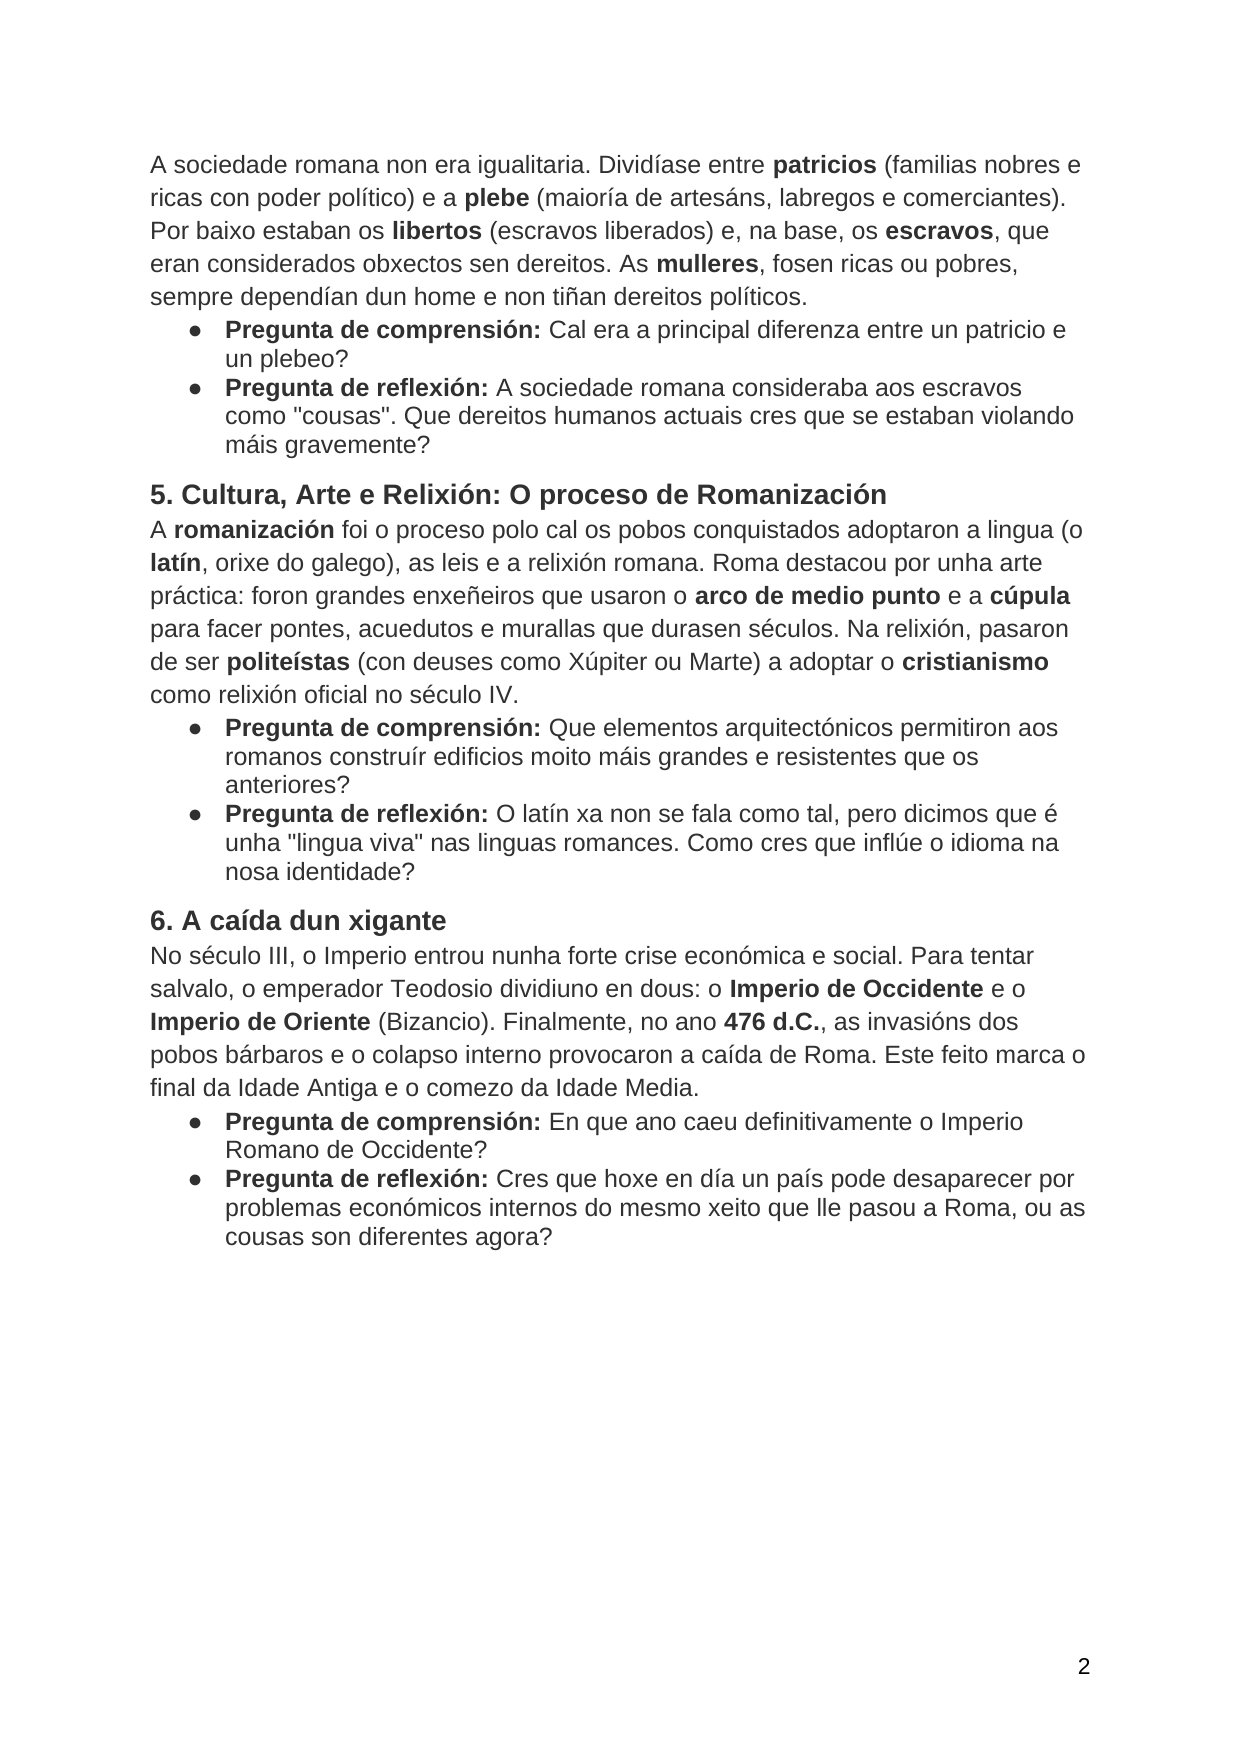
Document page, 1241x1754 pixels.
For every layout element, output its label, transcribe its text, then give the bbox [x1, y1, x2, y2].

text No século III, o Imperio entrou nunha forte crise económica e social. Para tentar salvalo, o emperador Teodosio dividiuno en dous: o Imperio de Occidente e o Imperio de Oriente (Bizancio). Finalmente, no ano 476 d.C., as invasións dos pobos bárbaros e o colapso interno provocaron a caída de Roma. Este feito marca o final da Idade Antiga e o comezo da Idade Media. [150, 941, 1090, 1102]
list Pregunta de reflexión: A sociedade romana consideraba aos escravos como "cousas". Que dereitos humanos actuais cres que se estaban violando máis gravemente? [187, 373, 1090, 459]
text 5. Cultura, Arte e Relixión: O proceso de Romanización [150, 478, 1090, 510]
list Pregunta de comprensión: Cal era a principal diferenza entre un patricio e un plebeo? [187, 315, 1090, 373]
text A romanización foi o proceso polo cal os pobos conquistados adoptaron a lingua (o latín, orixe do galego), as leis e a relixión romana. Roma destacou por unha arte práctica: foron grandes enxeñeiros que usaron o arco de medio punto e a cúpula para facer pontes, acuedutos e murallas que durasen séculos. Na relixión, pasaron de ser politeístas (con deuses como Xúpiter ou Marte) a adoptar o cristianismo como relixión oficial no século IV. [150, 515, 1090, 709]
text 6. A caída dun xigante [150, 904, 1090, 937]
list Pregunta de comprensión: Que elementos arquitectónicos permitiron aos romanos construír edificios moito máis grandes e resistentes que os anteriores? [187, 713, 1090, 799]
text A sociedade romana non era igualitaria. Dividíase entre patricios (familias nobres e ricas con poder político) e a plebe (maioría de artesáns, labregos e comerciantes). Por baixo estaban os libertos (escravos liberados) e, na base, os escravos, que eran considerados obxectos sen dereitos. As mulleres, fosen ricas ou pobres, sempre dependían dun home e non tiñan dereitos políticos. [150, 150, 1090, 311]
list Pregunta de reflexión: Cres que hoxe en día un país pode desaparecer por problemas económicos internos do mesmo xeito que lle pasou a Roma, ou as cousas son diferentes agora? [187, 1164, 1090, 1250]
list Pregunta de reflexión: O latín xa non se fala como tal, pero dicimos que é unha "lingua viva" nas linguas romances. Como cres que inflúe o idioma na nosa identidade? [187, 799, 1090, 885]
list Pregunta de comprensión: En que ano caeu definitivamente o Imperio Romano de Occidente? [187, 1106, 1090, 1164]
